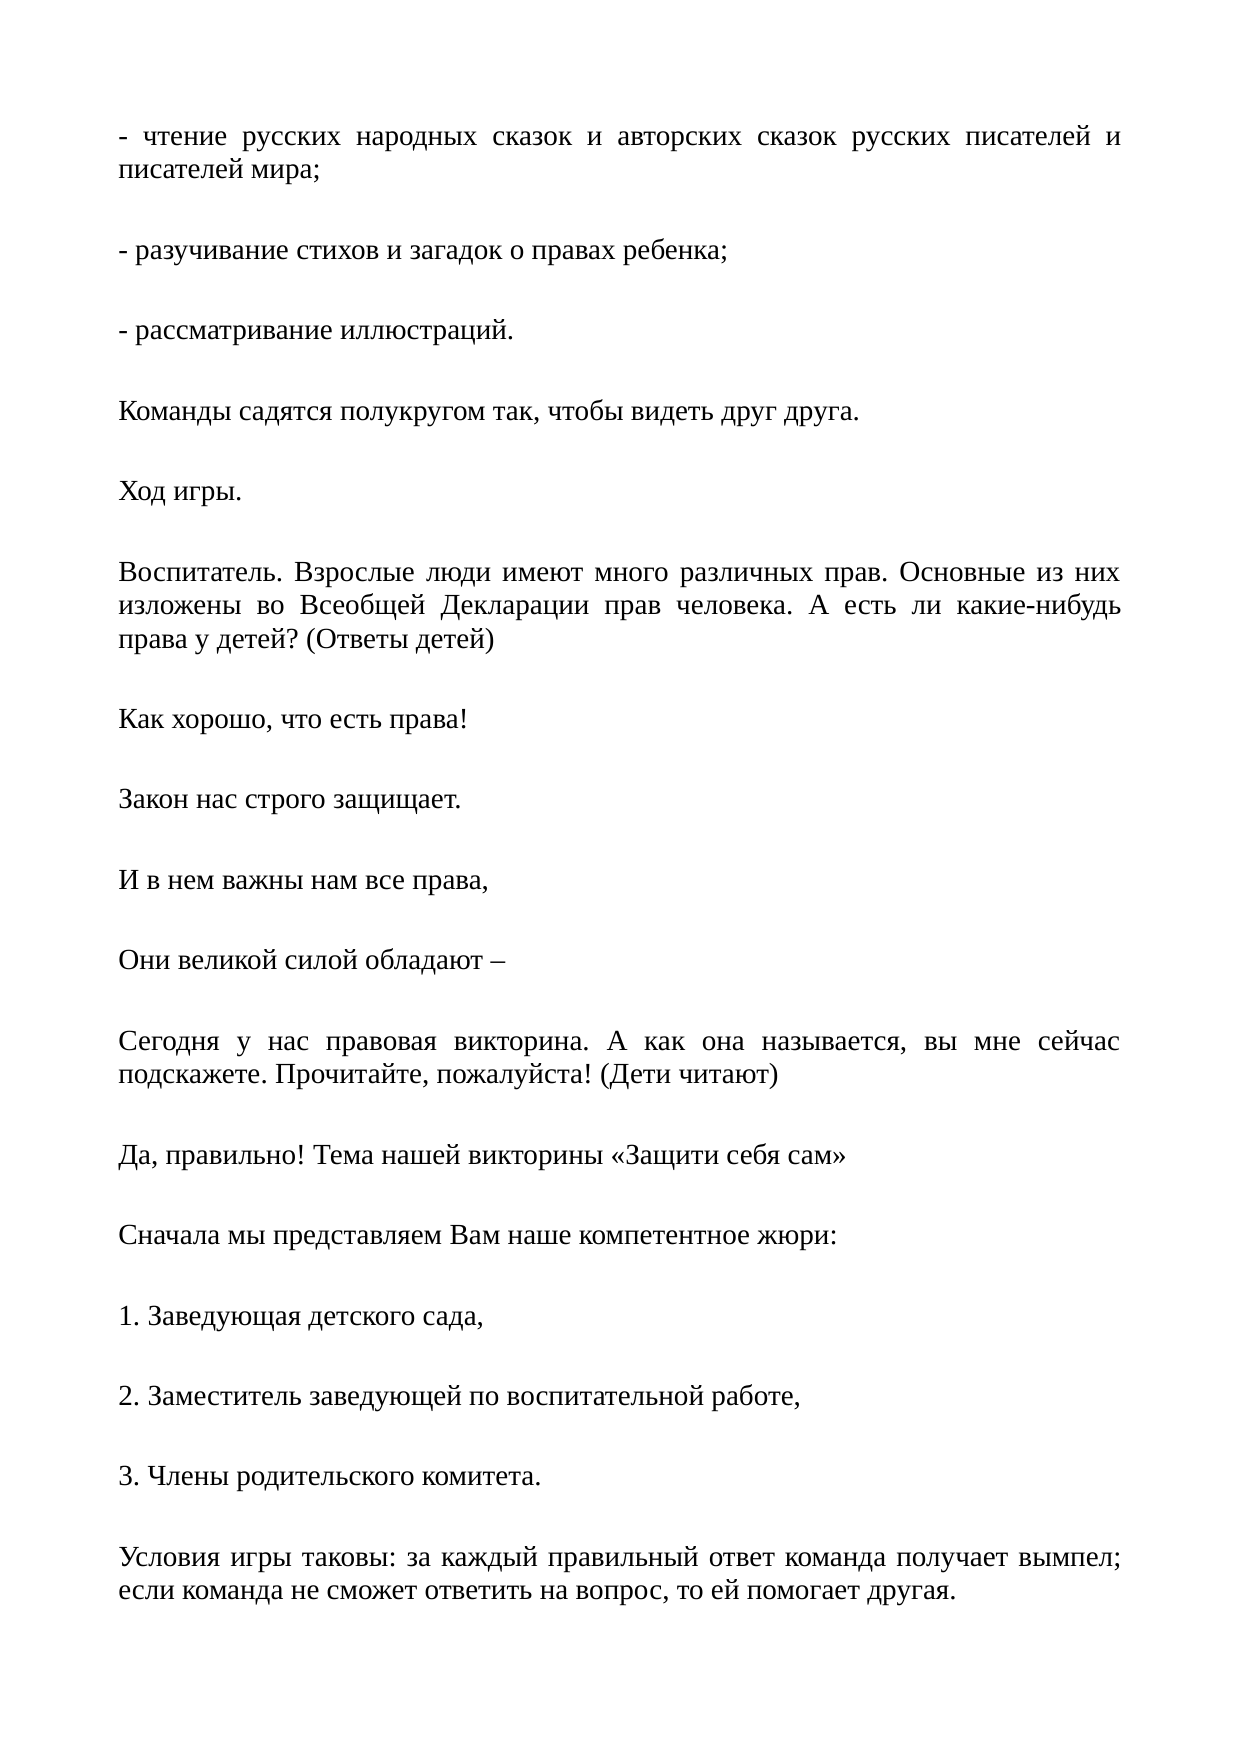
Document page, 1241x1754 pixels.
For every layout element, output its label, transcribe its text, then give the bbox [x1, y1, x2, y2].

text - чтение русских народных сказок и авторских сказок русских писателей и писателей мира; [118, 118, 1122, 185]
text 2. Заместитель заведующей по воспитательной работе, [118, 1378, 1122, 1412]
text Сегодня у нас правовая викторина. А как она называется, вы мне сейчас подскажете. Прочитайте, пожалуйста! (Дети читают) [118, 1023, 1122, 1090]
text Воспитатель. Взрослые люди имеют много различных прав. Основные из них изложены во Всеобщей Декларации прав человека. А есть ли какие-нибудь права у детей? (Ответы детей) [118, 554, 1122, 654]
text И в нем важны нам все права, [118, 862, 1122, 896]
text Как хорошо, что есть права! [118, 701, 1122, 735]
text Условия игры таковы: за каждый правильный ответ команда получает вымпел; если команда не сможет ответить на вопрос, то ей помогает другая. [118, 1539, 1122, 1606]
text 3. Члены родительского комитета. [118, 1458, 1122, 1492]
text Закон нас строго защищает. [118, 782, 1122, 815]
text Да, правильно! Тема нашей викторины «Защити себя сам» [118, 1137, 1122, 1170]
text Команды садятся полукругом так, чтобы видеть друг друга. [118, 393, 1122, 426]
text - разучивание стихов и загадок о правах ребенка; [118, 232, 1122, 266]
text - рассматривание иллюстраций. [118, 312, 1122, 346]
text Сначала мы представляем Вам наше компетентное жюри: [118, 1217, 1122, 1251]
text Они великой силой обладают – [118, 942, 1122, 976]
text 1. Заведующая детского сада, [118, 1298, 1122, 1331]
text Ход игры. [118, 473, 1122, 507]
